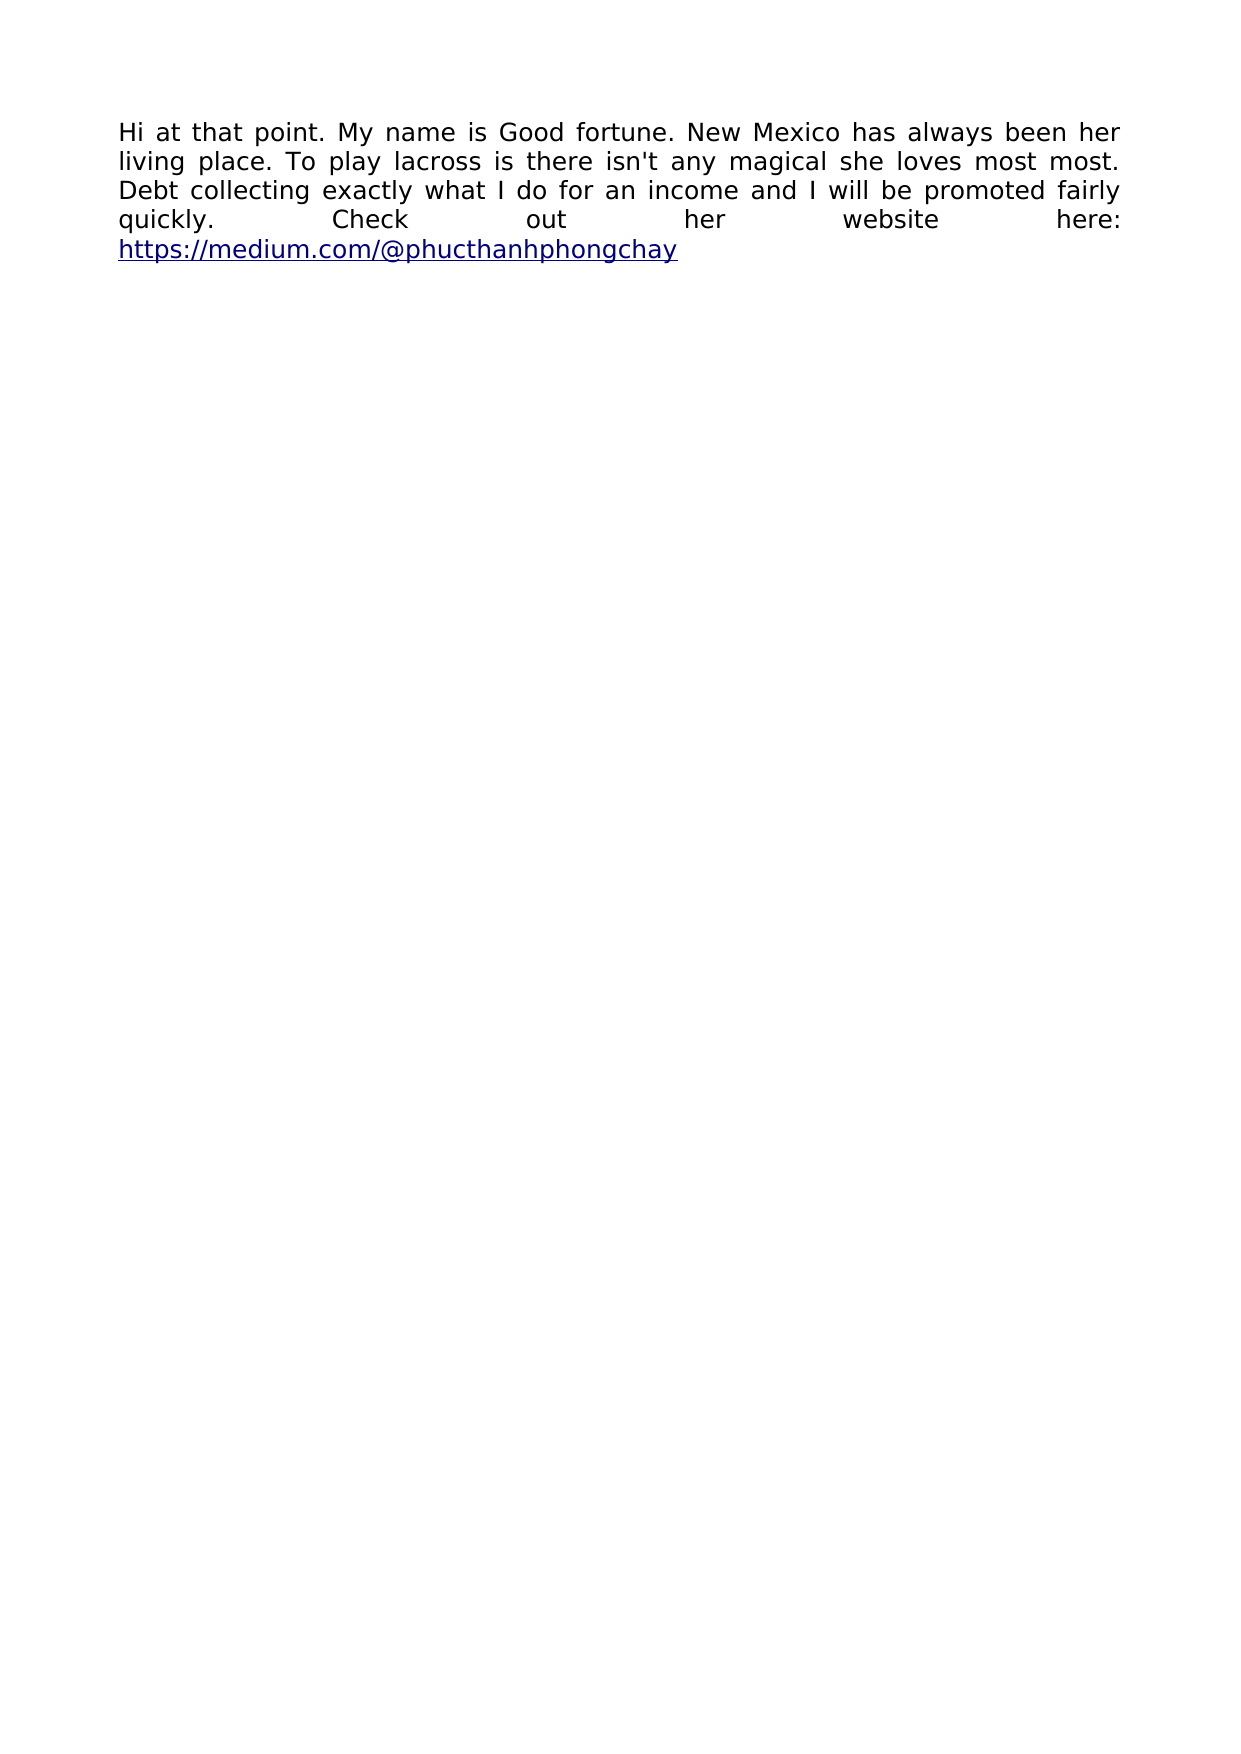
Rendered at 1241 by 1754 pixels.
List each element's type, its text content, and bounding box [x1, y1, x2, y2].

text Hi at that point. My name is Good fortune. New Mexico has always been her living place. To play lacross is there isn't any magical she loves most most. Debt collecting exactly what I do for an income and I will be promoted fairly quickly. Check out her website here: https://medium.com/@phucthanhphongchay [118, 118, 1122, 264]
